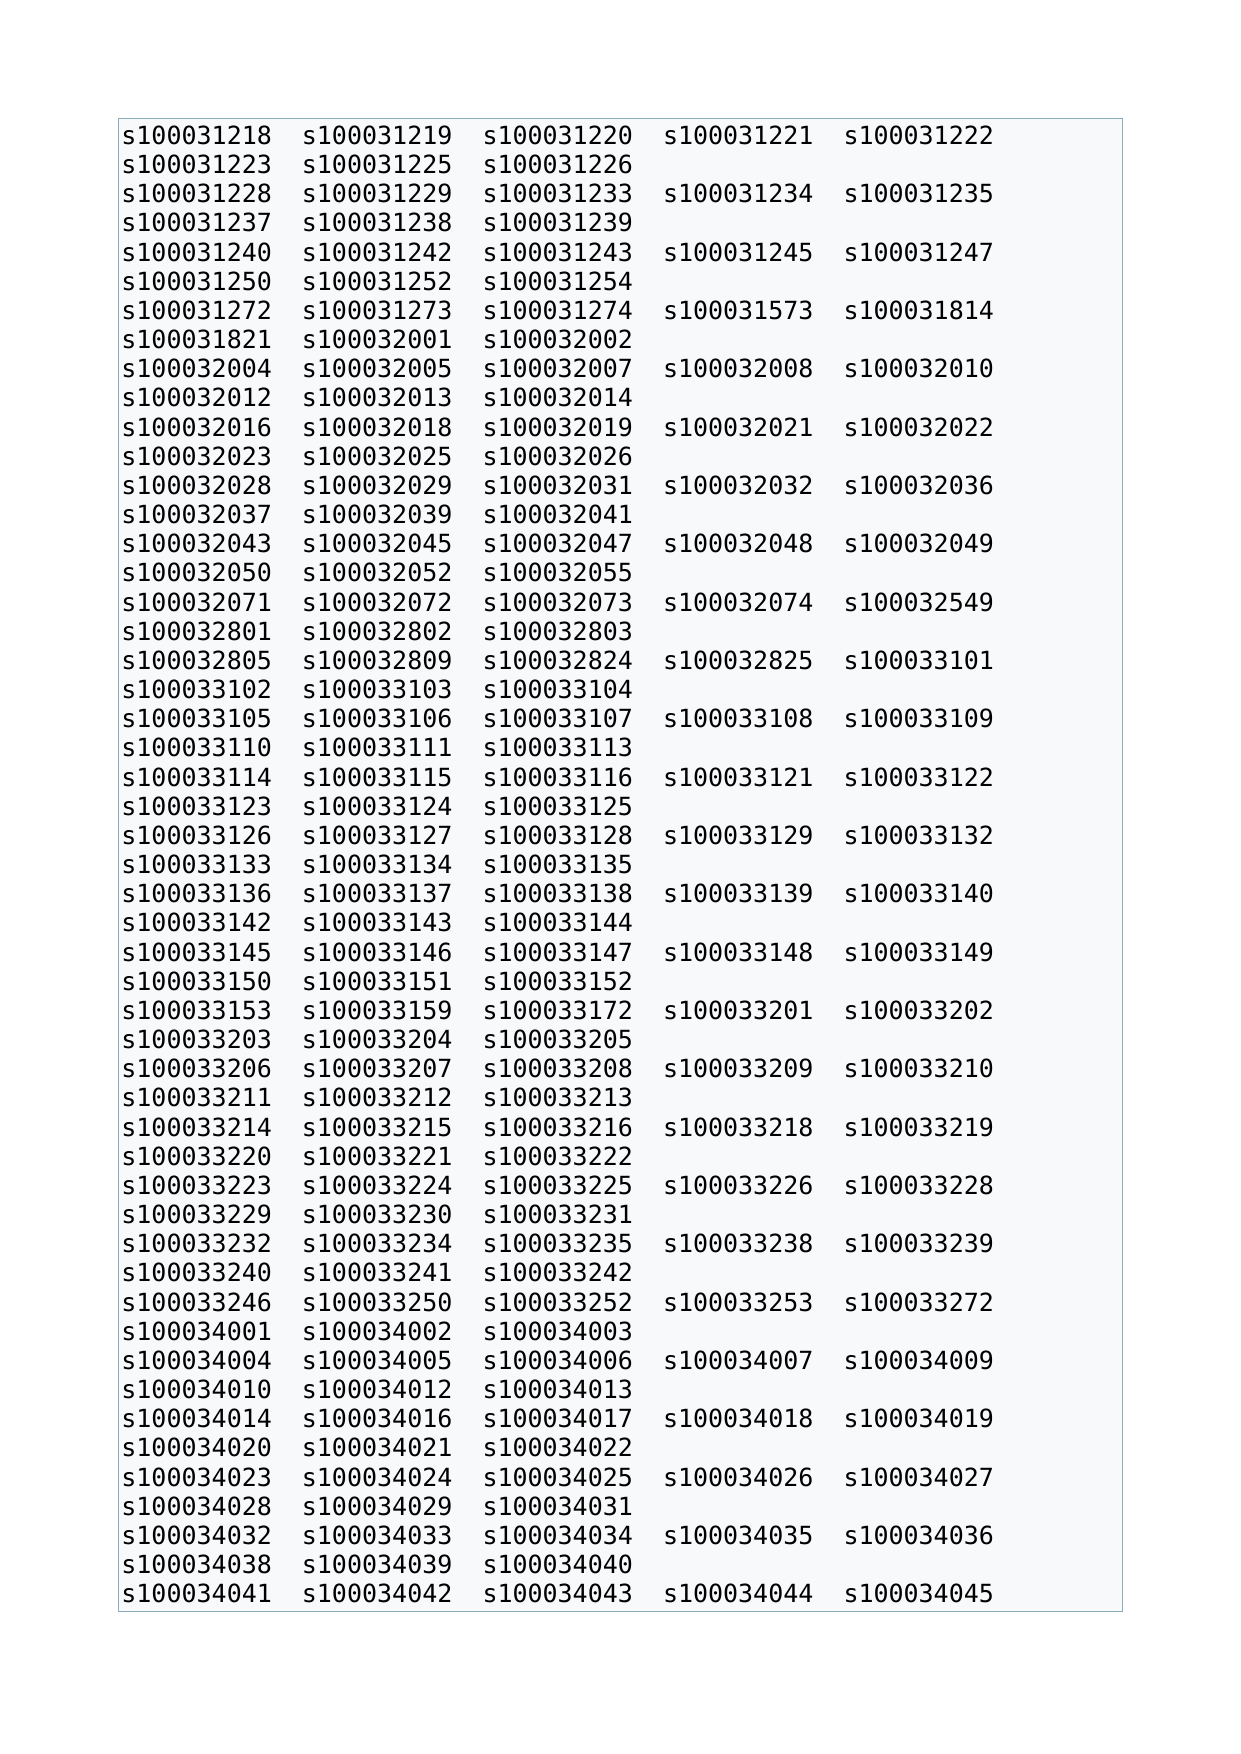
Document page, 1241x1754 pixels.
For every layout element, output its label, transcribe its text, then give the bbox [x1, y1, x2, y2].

text s100031218 s100031219 s100031220 s100031221 s100031222 s100031223 s100031225 s100031226 s100031228 s100031229 s100031233 s100031234 s100031235 s100031237 s100031238 s100031239 s100031240 s100031242 s100031243 s100031245 s100031247 s100031250 s100031252 s100031254 s100031272 s100031273 s100031274 s100031573 s100031814 s100031821 s100032001 s100032002 s100032004 s100032005 s100032007 s100032008 s100032010 s100032012 s100032013 s100032014 s100032016 s100032018 s100032019 s100032021 s100032022 s100032023 s100032025 s100032026 s100032028 s100032029 s100032031 s100032032 s100032036 s100032037 s100032039 s100032041 s100032043 s100032045 s100032047 s100032048 s100032049 s100032050 s100032052 s100032055 s100032071 s100032072 s100032073 s100032074 s100032549 s100032801 s100032802 s100032803 s100032805 s100032809 s100032824 s100032825 s100033101 s100033102 s100033103 s100033104 s100033105 s100033106 s100033107 s100033108 s100033109 s100033110 s100033111 s100033113 s100033114 s100033115 s100033116 s100033121 s100033122 s100033123 s100033124 s100033125 s100033126 s100033127 s100033128 s100033129 s100033132 s100033133 s100033134 s100033135 s100033136 s100033137 s100033138 s100033139 s100033140 s100033142 s100033143 s100033144 s100033145 s100033146 s100033147 s100033148 s100033149 s100033150 s100033151 s100033152 s100033153 s100033159 s100033172 s100033201 s100033202 s100033203 s100033204 s100033205 s100033206 s100033207 s100033208 s100033209 s100033210 s100033211 s100033212 s100033213 s100033214 s100033215 s100033216 s100033218 s100033219 s100033220 s100033221 s100033222 s100033223 s100033224 s100033225 s100033226 s100033228 s100033229 s100033230 s100033231 s100033232 s100033234 s100033235 s100033238 s100033239 s100033240 s100033241 s100033242 s100033246 s100033250 s100033252 s100033253 s100033272 s100034001 s100034002 s100034003 s100034004 s100034005 s100034006 s100034007 s100034009 s100034010 s100034012 s100034013 s100034014 s100034016 s100034017 s100034018 s100034019 s100034020 s100034021 s100034022 s100034023 s100034024 s100034025 s100034026 s100034027 s100034028 s100034029 s100034031 s100034032 s100034033 s100034034 s100034035 s100034036 s100034038 s100034039 s100034040 s100034041 s100034042 s100034043 s100034044 s100034045 [119, 119, 1122, 1611]
